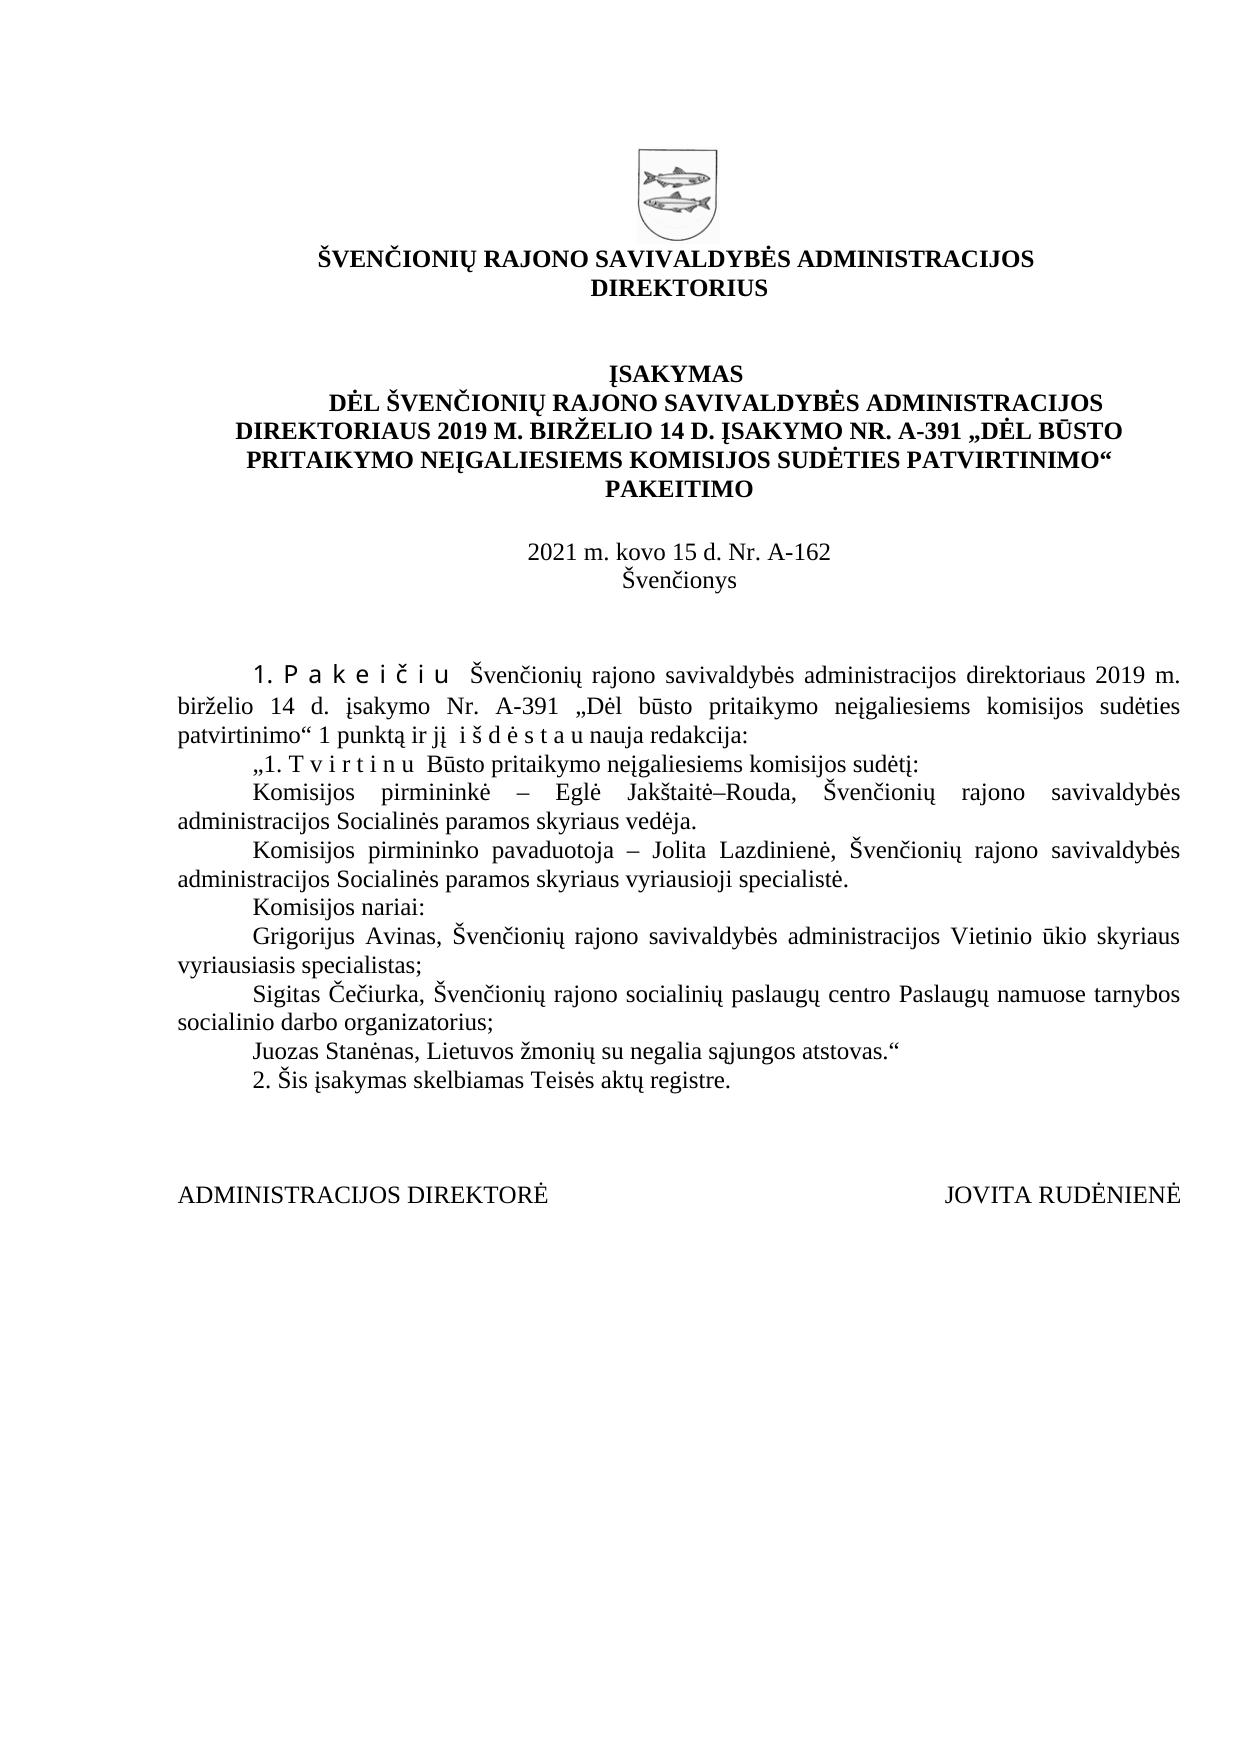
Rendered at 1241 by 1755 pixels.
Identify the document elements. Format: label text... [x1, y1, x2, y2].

text 2. Šis įsakymas skelbiamas Teisės aktų registre. [177, 1065, 1181, 1094]
text 1. P a k e i č i u Švenčionių rajono savivaldybės administracijos direktoriaus 2019 m. birželio 14 d. įsakymo Nr. A-391 „Dėl būsto pritaikymo neįgaliesiems komisijos sudėties patvirtinimo“ 1 punktą ir jį i š d ė s t a u nauja redakcija: [177, 657, 1181, 749]
text ĮSAKYMAS [177, 359, 1181, 388]
text Grigorijus Avinas, Švenčionių rajono savivaldybės administracijos Vietinio ūkio skyriaus vyriausiasis specialistas; [177, 921, 1181, 979]
text Komisijos pirmininkė – Eglė Jakštaitė–Rouda, Švenčionių rajono savivaldybės administracijos Socialinės paramos skyriaus vedėja. [177, 777, 1181, 835]
text Sigitas Čečiurka, Švenčionių rajono socialinių paslaugų centro Paslaugų namuose tarnybos socialinio darbo organizatorius; [177, 979, 1181, 1036]
text ADMINISTRACIJOS DIREKTORĖ JOVITA RUDĖNIENĖ [177, 1180, 1181, 1209]
text ŠVENČIONIŲ RAJONO SAVIVALDYBĖS ADMINISTRACIJOS [177, 244, 1181, 273]
text DĖL ŠVENČIONIŲ RAJONO SAVIVALDYBĖS ADMINISTRACIJOS DIREKTORIAUS 2019 M. BIRŽELIO 14 D. ĮSAKYMO NR. A-391 „DĖL BŪSTO PRITAIKYMO NEĮGALIESIEMS KOMISIJOS SUDĖTIES PATVIRTINIMO“ PAKEITIMO [177, 388, 1181, 503]
text DIREKTORIUS [177, 273, 1181, 301]
text Komisijos pirmininko pavaduotoja – Jolita Lazdinienė, Švenčionių rajono savivaldybės administracijos Socialinės paramos skyriaus vyriausioji specialistė. [177, 835, 1181, 892]
text Švenčionys [177, 566, 1181, 594]
text Juozas Stanėnas, Lietuvos žmonių su negalia sąjungos atstovas.“ [177, 1036, 1181, 1065]
text Komisijos nariai: [177, 892, 1181, 921]
text 2021 m. kovo 15 d. Nr. A-162 [177, 537, 1181, 566]
text „1. T v i r t i n u Būsto pritaikymo neįgaliesiems komisijos sudėtį: [177, 749, 1181, 777]
